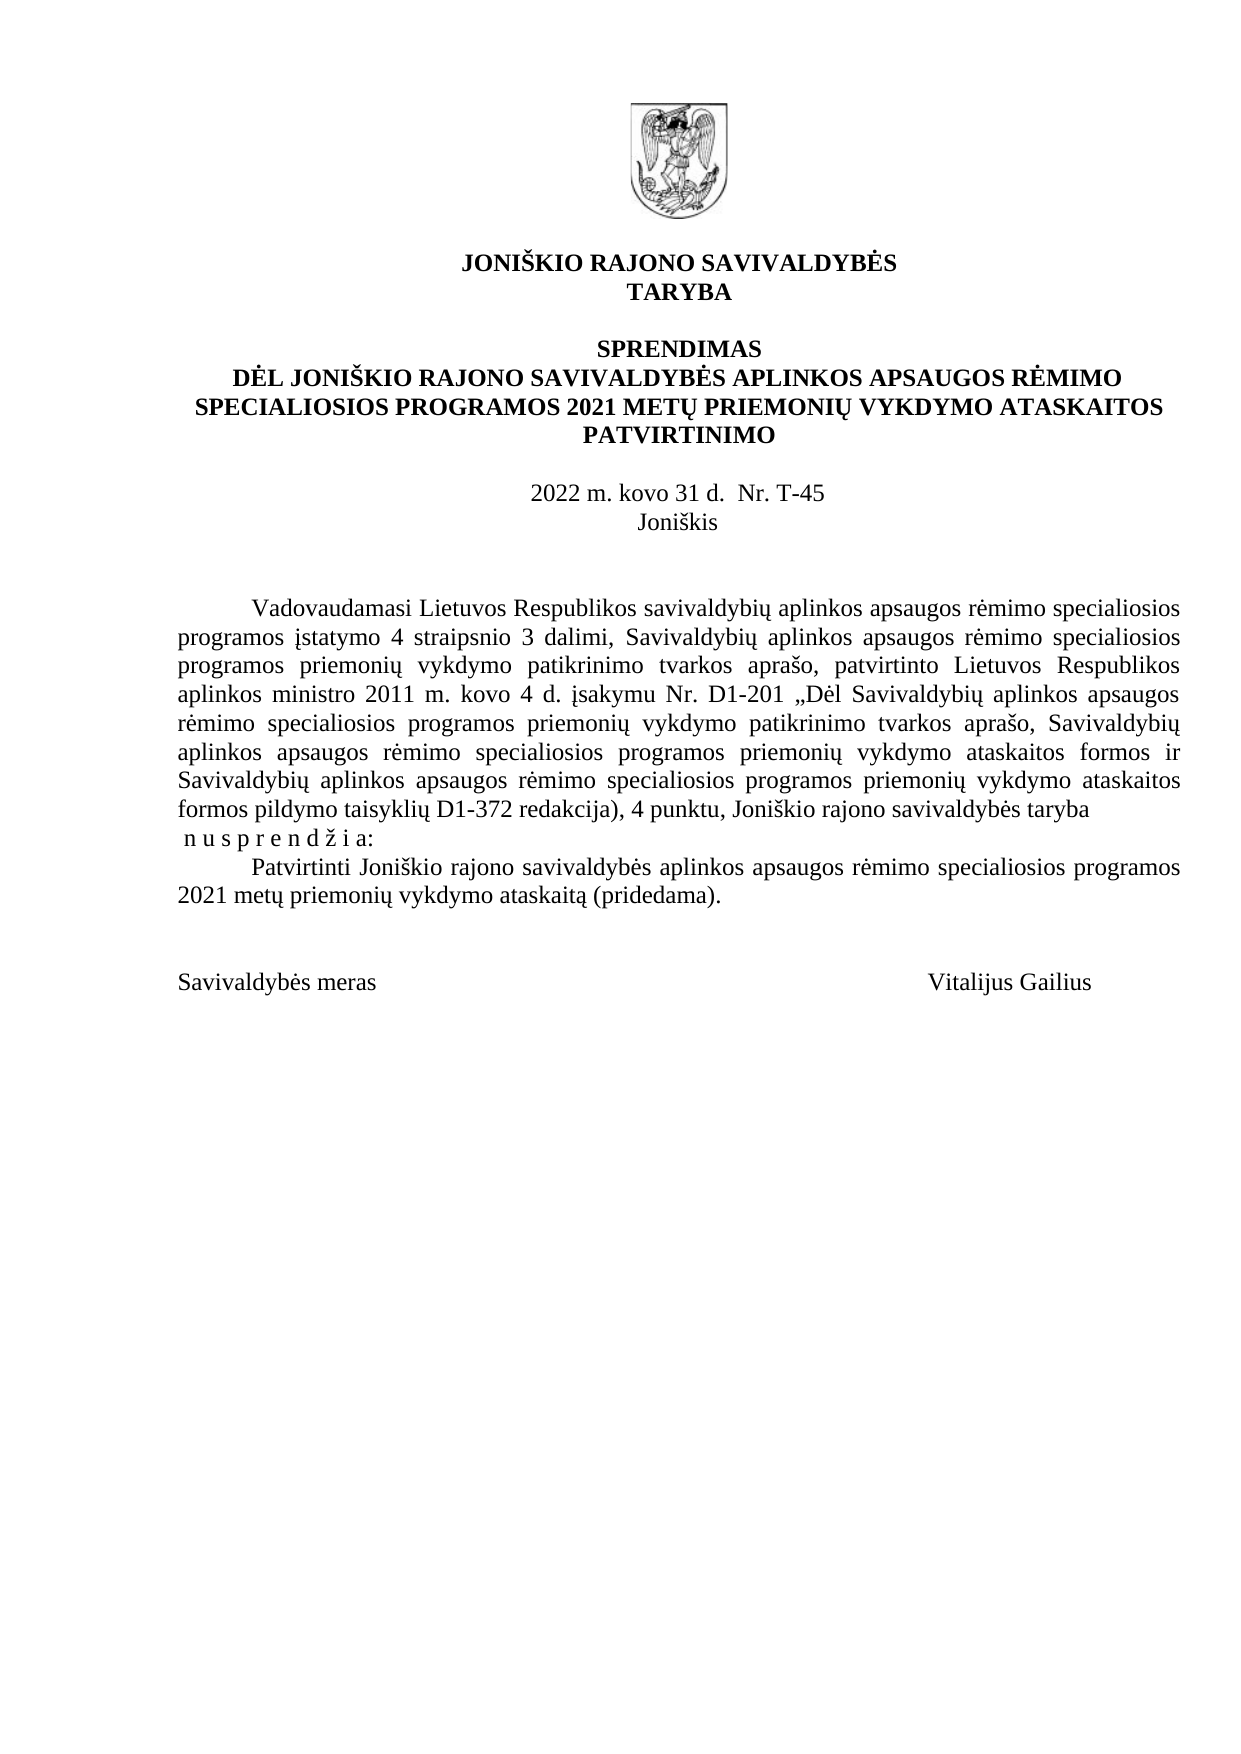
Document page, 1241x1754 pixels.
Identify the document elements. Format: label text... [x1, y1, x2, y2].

text Joniškis [174, 507, 1181, 535]
text Vadovaudamasi Lietuvos Respublikos savivaldybių aplinkos apsaugos rėmimo specialiosios programos įstatymo 4 straipsnio 3 dalimi, Savivaldybių aplinkos apsaugos rėmimo specialiosios programos priemonių vykdymo patikrinimo tvarkos aprašo, patvirtinto Lietuvos Respublikos aplinkos ministro 2011 m. kovo 4 d. įsakymu Nr. D1-201 „Dėl Savivaldybių aplinkos apsaugos rėmimo specialiosios programos priemonių vykdymo patikrinimo tvarkos aprašo, Savivaldybių aplinkos apsaugos rėmimo specialiosios programos priemonių vykdymo ataskaitos formos ir Savivaldybių aplinkos apsaugos rėmimo specialiosios programos priemonių vykdymo ataskaitos formos pildymo taisyklių D1-372 redakcija), 4 punktu, Joniškio rajono savivaldybės taryba [177, 593, 1181, 823]
text Patvirtinti Joniškio rajono savivaldybės aplinkos apsaugos rėmimo specialiosios programos 2021 metų priemonių vykdymo ataskaitą (pridedama). [177, 852, 1181, 909]
text 2022 m. kovo 31 d. Nr. T-45 [174, 478, 1181, 507]
text n u s p r e n d ž i a: [177, 823, 1181, 852]
text Joniškio rajono savivaldybės TARYBA [177, 248, 1181, 305]
text Savivaldybės meras Vitalijus Gailius [177, 967, 1181, 995]
text SPRENDIMAS [177, 334, 1181, 363]
text DĖL JONIŠKIO RAJONO SAVIVALDYBĖS APLINKOS APSAUGOS RĖMIMO SPECIALIOSIOS PROGRAMOS 2021 METŲ PRIEMONIŲ VYKDYMO ATASKAITOS PATVIRTINIMO [174, 363, 1181, 449]
